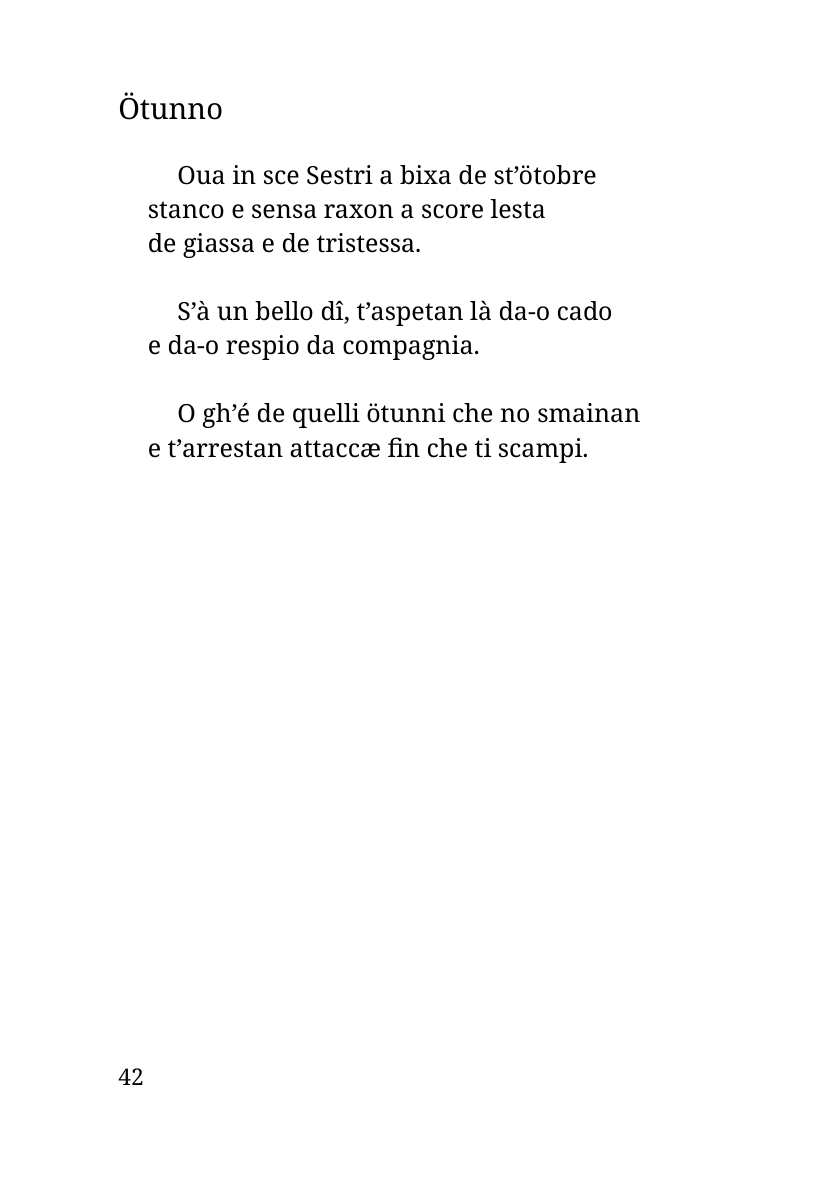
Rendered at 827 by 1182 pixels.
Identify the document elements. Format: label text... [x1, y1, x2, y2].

text de giassa e de tristessa. [148, 226, 709, 260]
text stanco e sensa raxon a score lesta [148, 192, 709, 226]
text O gh’é de quelli ötunni che no smainan e t’arrestan attaccæ fin che ti scampi. [148, 396, 709, 498]
text Ötunno [118, 88, 709, 128]
text Oua in sce Sestri a bixa de st’ötobre [148, 158, 709, 192]
text S’à un bello dî, t’aspetan là da-o cado e da-o respio da compagnia. [148, 294, 709, 396]
